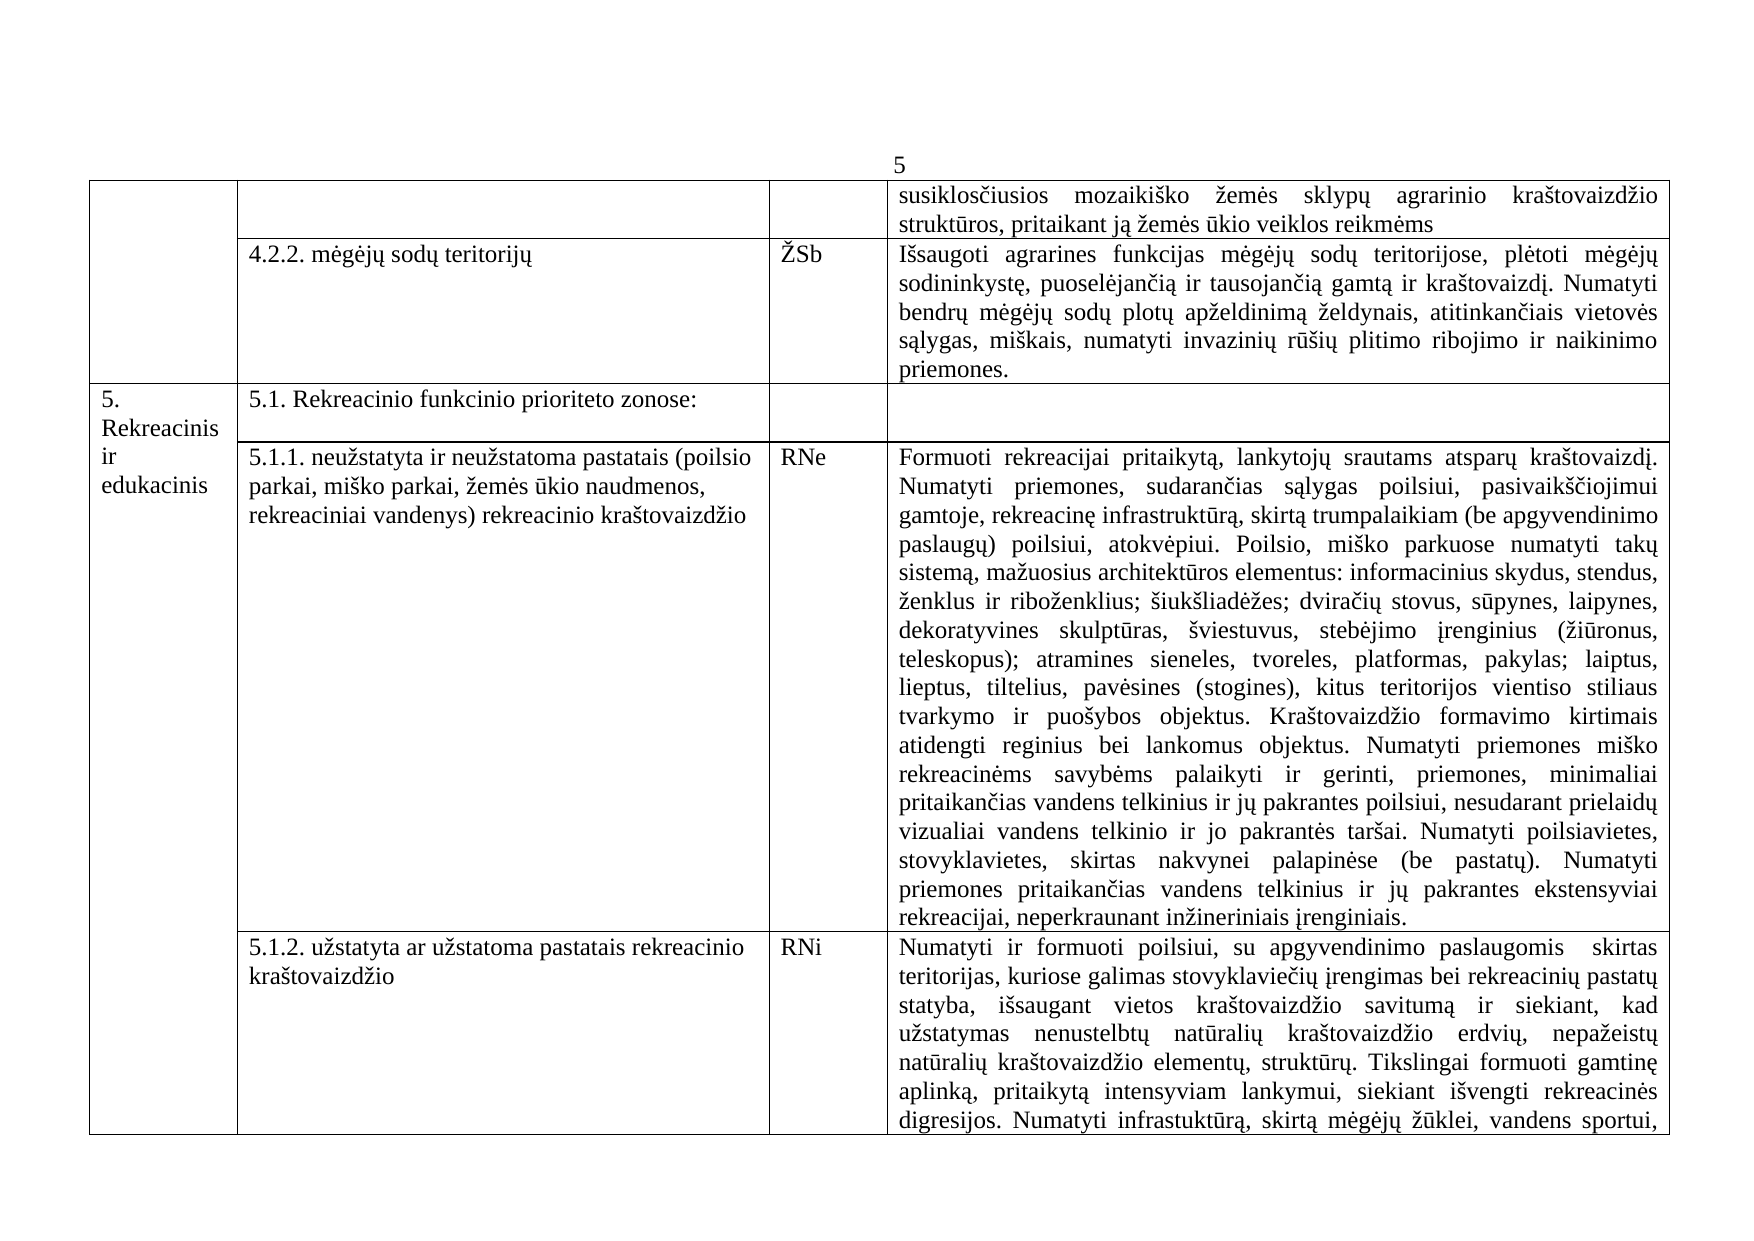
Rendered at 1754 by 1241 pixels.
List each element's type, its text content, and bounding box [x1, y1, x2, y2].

table_cell Formuoti rekreacijai pritaikytą, lankytojų srautams atsparų kraštovaizdį. Numatyti priemones, sudarančias sąlygas poilsiui, pasivaikščiojimui gamtoje, rekreacinę infrastruktūrą, skirtą trumpalaikiam (be apgyvendinimo paslaugų) poilsiui, atokvėpiui. Poilsio, miško parkuose numatyti takų sistemą, mažuosius architektūros elementus: informacinius skydus, stendus, ženklus ir riboženklius; šiukšliadėžes; dviračių stovus, sūpynes, laipynes, dekoratyvines skulptūras, šviestuvus, stebėjimo įrenginius (žiūronus, teleskopus); atramines sieneles, tvoreles, platformas, pakylas; laiptus, lieptus, tiltelius, pavėsines (stogines), kitus teritorijos vientiso stiliaus tvarkymo ir puošybos objektus. Kraštovaizdžio formavimo kirtimais atidengti reginius bei lankomus objektus. Numatyti priemones miško rekreacinėms savybėms palaikyti ir gerinti, priemones, minimaliai pritaikančias vandens telkinius ir jų pakrantes poilsiui, nesudarant prielaidų vizualiai vandens telkinio ir jo pakrantės taršai. Numatyti poilsiavietes, stovyklavietes, skirtas nakvynei palapinėse (be pastatų). Numatyti priemones pritaikančias vandens telkinius ir jų pakrantes ekstensyviai rekreacijai, neperkraunant inžineriniais įrenginiais. [888, 443, 1669, 931]
table_cell RNe [770, 443, 887, 931]
table_cell 5.1.1. neužstatyta ir neužstatoma pastatais (poilsio parkai, miško parkai, žemės ūkio naudmenos, rekreaciniai vandenys) rekreacinio kraštovaizdžio [238, 443, 769, 931]
table_cell 4.2.2. mėgėjų sodų teritorijų [238, 239, 769, 383]
table_cell [770, 181, 887, 238]
table_cell [90, 181, 237, 383]
table_cell ŽSb [770, 239, 887, 383]
table_cell susiklosčiusios mozaikiško žemės sklypų agrarinio kraštovaizdžio struktūros, pritaikant ją žemės ūkio veiklos reikmėms [888, 181, 1669, 238]
table_cell 5. Rekreacinis ir edukacinis [90, 384, 237, 1133]
table_cell Numatyti ir formuoti poilsiui, su apgyvendinimo paslaugomis skirtas teritorijas, kuriose galimas stovyklaviečių įrengimas bei rekreacinių pastatų statyba, išsaugant vietos kraštovaizdžio savitumą ir siekiant, kad užstatymas nenustelbtų natūralių kraštovaizdžio erdvių, nepažeistų natūralių kraštovaizdžio elementų, struktūrų. Tikslingai formuoti gamtinę aplinką, pritaikytą intensyviam lankymui, siekiant išvengti rekreacinės digresijos. Numatyti infrastuktūrą, skirtą mėgėjų žūklei, vandens sportui, [888, 932, 1669, 1133]
table_cell Išsaugoti agrarines funkcijas mėgėjų sodų teritorijose, plėtoti mėgėjų sodininkystę, puoselėjančią ir tausojančią gamtą ir kraštovaizdį. Numatyti bendrų mėgėjų sodų plotų apželdinimą želdynais, atitinkančiais vietovės sąlygas, miškais, numatyti invazinių rūšių plitimo ribojimo ir naikinimo priemones. [888, 239, 1669, 383]
table_cell [888, 384, 1669, 441]
table_cell 5.1.2. užstatyta ar užstatoma pastatais rekreacinio kraštovaizdžio [238, 932, 769, 1133]
table_cell 5.1. Rekreacinio funkcinio prioriteto zonose: [238, 384, 769, 441]
table_cell [770, 384, 887, 441]
table_cell [238, 181, 769, 238]
table_cell RNi [770, 932, 887, 1133]
